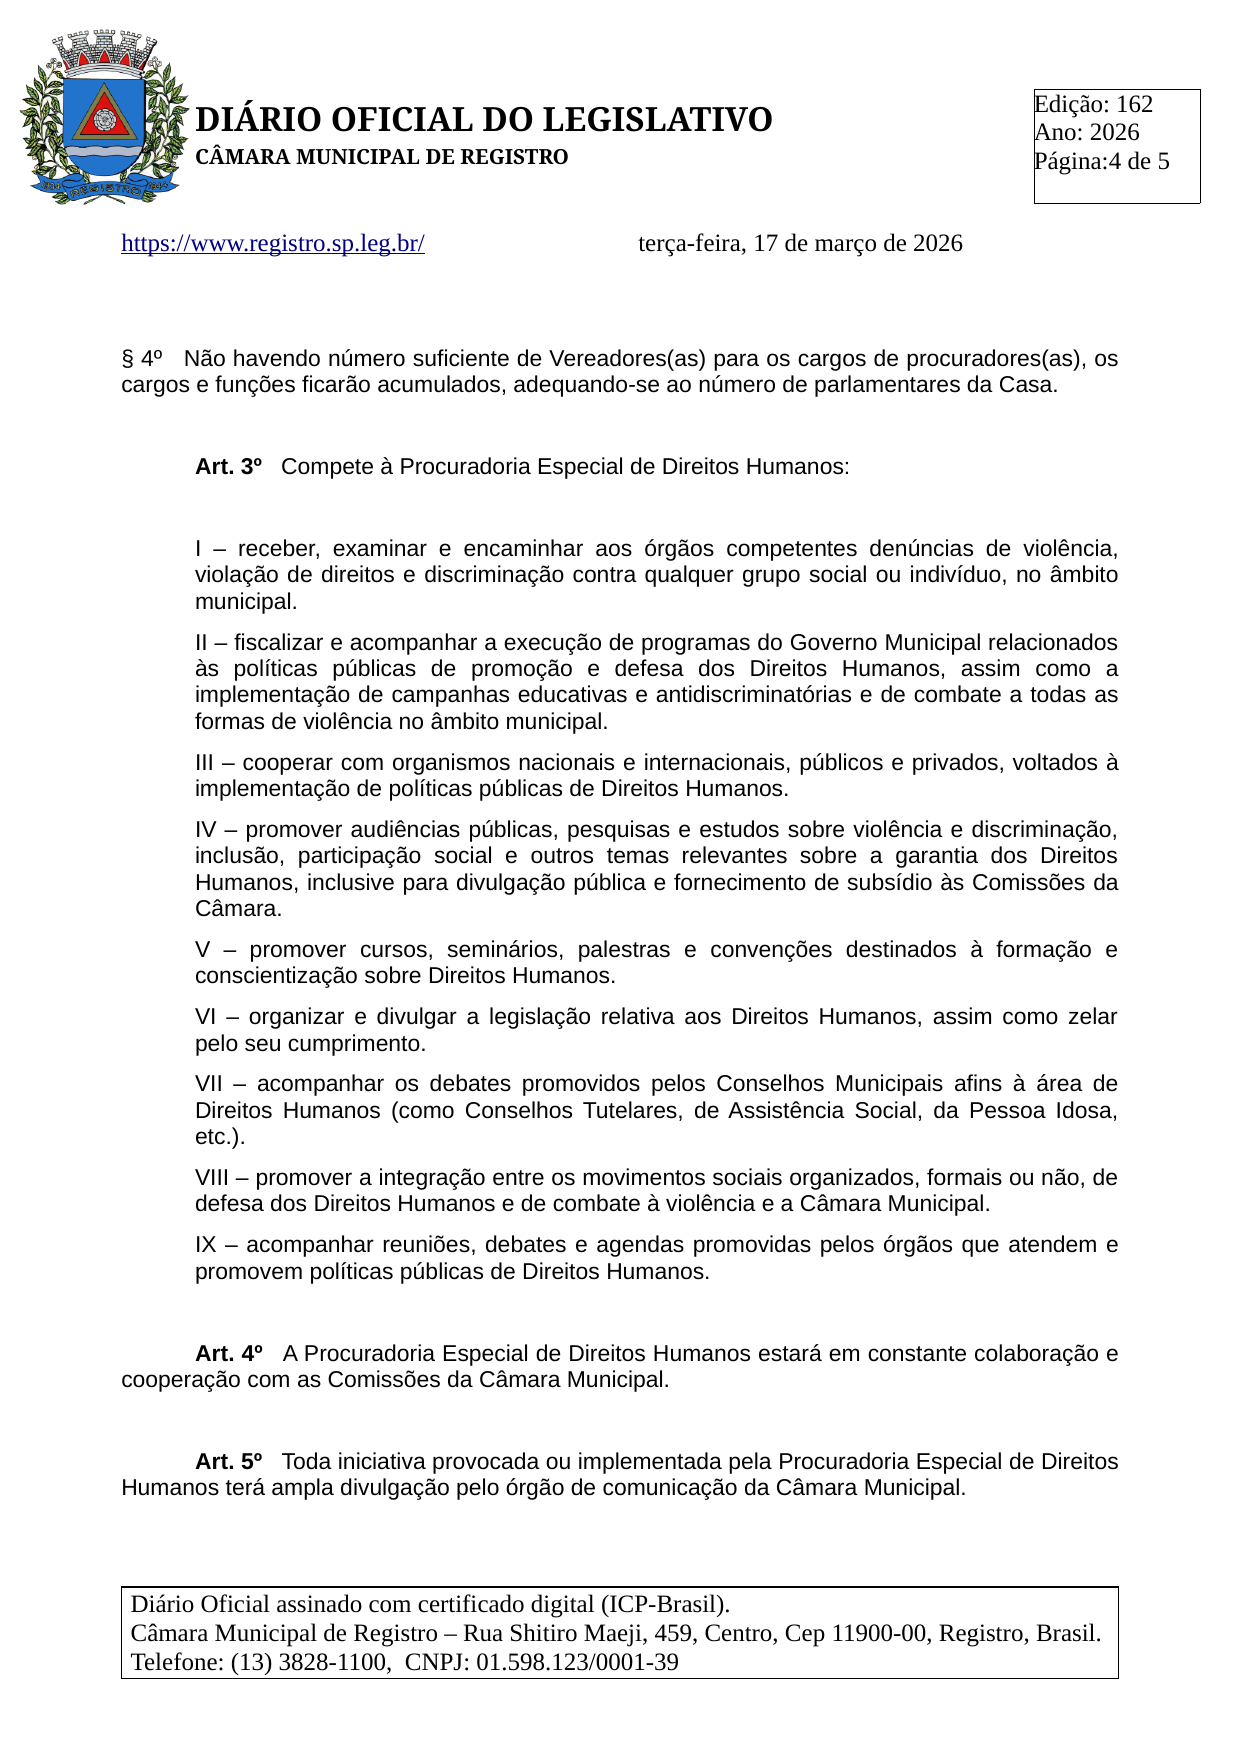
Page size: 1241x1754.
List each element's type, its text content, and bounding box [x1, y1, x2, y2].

text VI – organizar e divulgar a legislação relativa aos Direitos Humanos, assim como zelar pelo seu cumprimento. [195, 1003, 1119, 1056]
text VIII – promover a integração entre os movimentos sociais organizados, formais ou não, de defesa dos Direitos Humanos e de combate à violência e a Câmara Municipal. [195, 1164, 1119, 1217]
text Art. 3º Compete à Procuradoria Especial de Direitos Humanos: [121, 453, 1119, 479]
text I – receber, examinar e encaminhar aos órgãos competentes denúncias de violência, violação de direitos e discriminação contra qualquer grupo social ou indivíduo, no âmbito municipal. [195, 535, 1119, 614]
text VII – acompanhar os debates promovidos pelos Conselhos Municipais afins à área de Direitos Humanos (como Conselhos Tutelares, de Assistência Social, da Pessoa Idosa, etc.). [195, 1070, 1119, 1149]
text V – promover cursos, seminários, palestras e convenções destinados à formação e conscientização sobre Direitos Humanos. [195, 936, 1119, 988]
text III – cooperar com organismos nacionais e internacionais, públicos e privados, voltados à implementação de políticas públicas de Direitos Humanos. [195, 748, 1119, 801]
text Art. 4º A Procuradoria Especial de Direitos Humanos estará em constante colaboração e cooperação com as Comissões da Câmara Municipal. [121, 1339, 1119, 1392]
picture [15, 23, 194, 210]
text IX – acompanhar reuniões, debates e agendas promovidas pelos órgãos que atendem e promovem políticas públicas de Direitos Humanos. [195, 1231, 1119, 1284]
text II – fiscalizar e acompanhar a execução de programas do Governo Municipal relacionados às políticas públicas de promoção e defesa dos Direitos Humanos, assim como a implementação de campanhas educativas e antidiscriminatórias e de combate a todas as formas de violência no âmbito municipal. [195, 628, 1119, 734]
text IV – promover audiências públicas, pesquisas e estudos sobre violência e discriminação, inclusão, participação social e outros temas relevantes sobre a garantia dos Direitos Humanos, inclusive para divulgação pública e fornecimento de subsídio às Comissões da Câmara. [195, 816, 1119, 921]
text § 4º Não havendo número suficiente de Vereadores(as) para os cargos de procuradores(as), os cargos e funções ficarão acumulados, adequando-se ao número de parlamentares da Casa. [121, 345, 1119, 397]
text Art. 5º Toda iniciativa provocada ou implementada pela Procuradoria Especial de Direitos Humanos terá ampla divulgação pelo órgão de comunicação da Câmara Municipal. [121, 1448, 1119, 1501]
